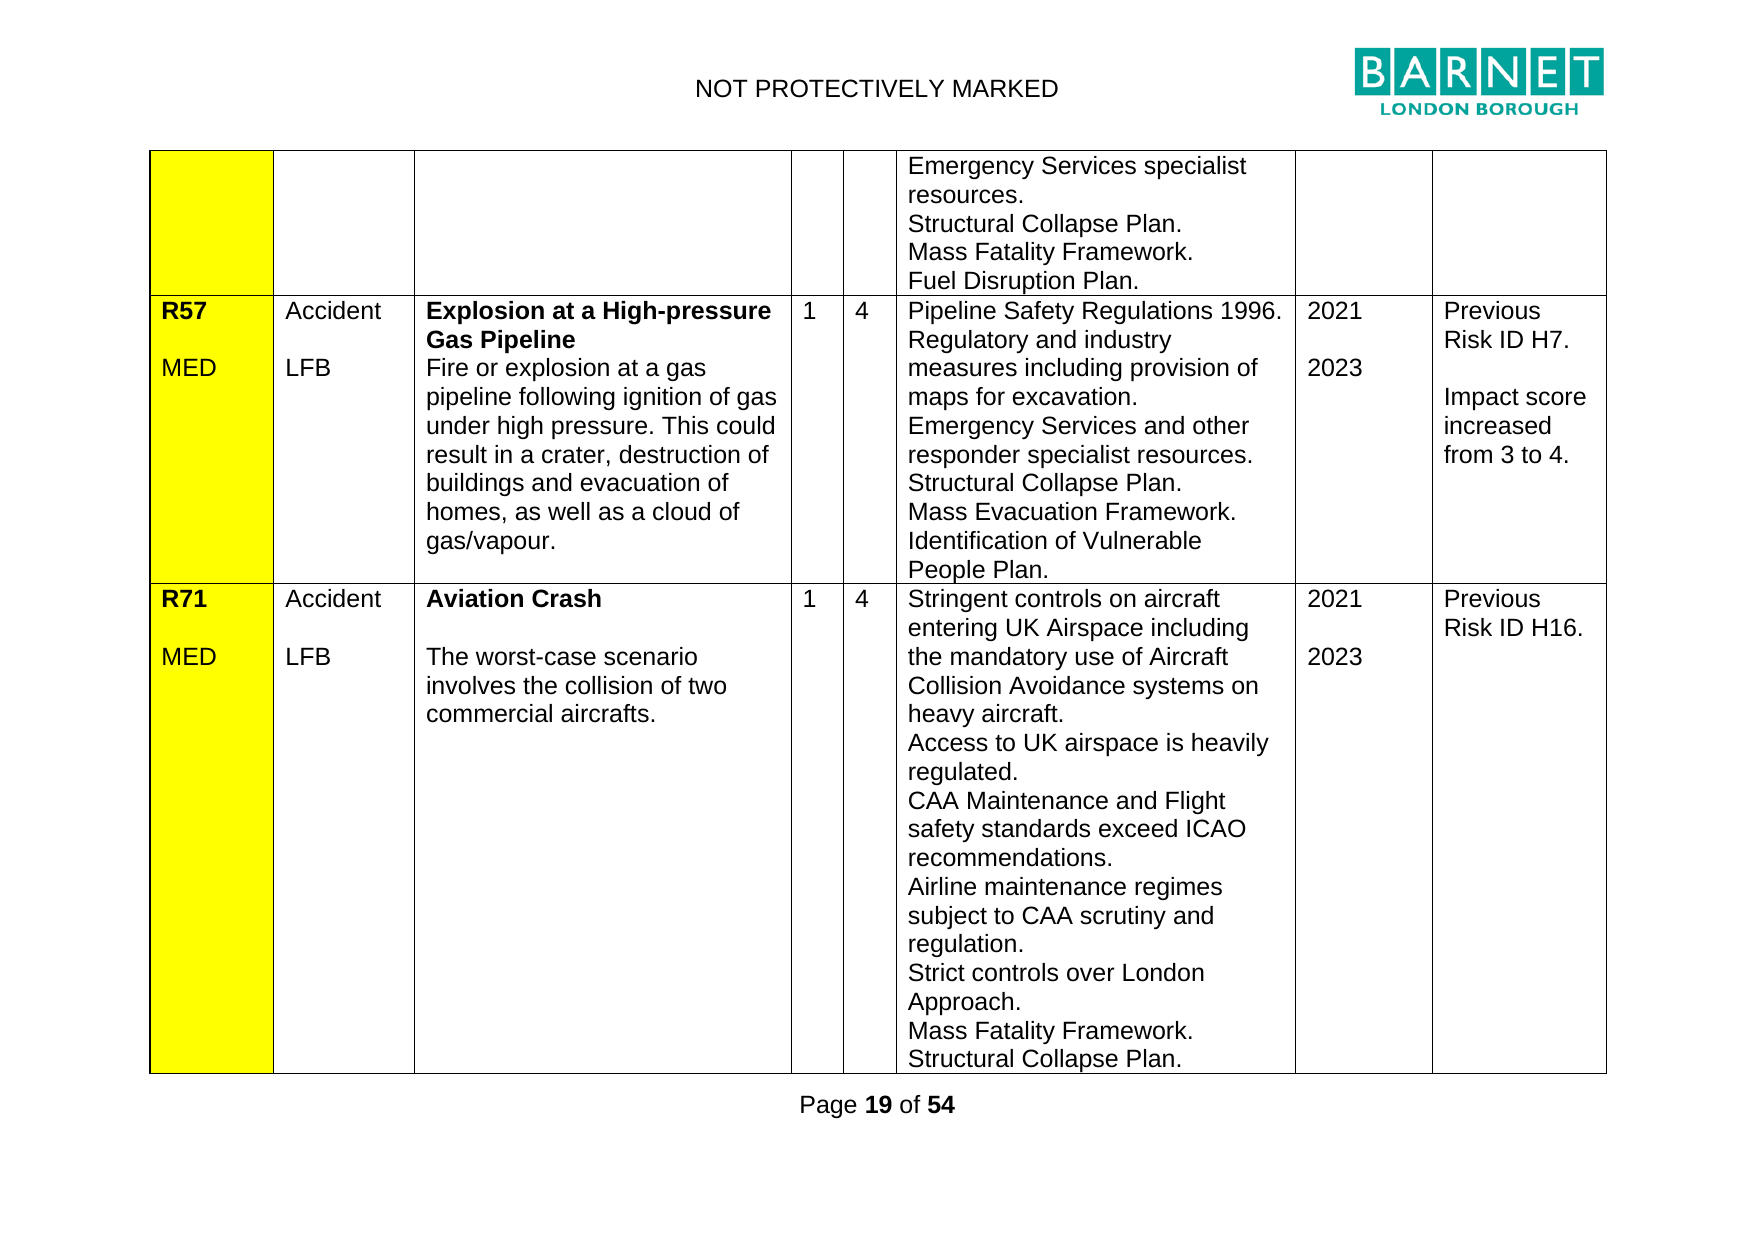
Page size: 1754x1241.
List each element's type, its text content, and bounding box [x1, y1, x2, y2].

table_cell [415, 151, 791, 295]
table_cell Aviation Crash The worst-case scenario involves the collision of two commercial aircrafts. [415, 584, 791, 1073]
table_cell Emergency Services specialist resources. Structural Collapse Plan. Mass Fatality Framework. Fuel Disruption Plan. [897, 151, 1295, 295]
table_cell 1 [792, 296, 843, 583]
table_cell [1296, 151, 1432, 295]
table_cell 1 [792, 584, 843, 1073]
table_cell 2021 2023 [1296, 296, 1432, 583]
table_cell Pipeline Safety Regulations 1996. Regulatory and industry measures including provision of maps for excavation. Emergency Services and other responder specialist resources. Structural Collapse Plan. Mass Evacuation Framework. Identification of Vulnerable People Plan. [897, 296, 1295, 583]
table_cell [151, 151, 273, 295]
table_cell [792, 151, 843, 295]
table_cell 4 [844, 584, 896, 1073]
table_cell R71 MED [151, 584, 273, 1073]
table_cell 2021 2023 [1296, 584, 1432, 1073]
table_cell [1433, 151, 1606, 295]
table_cell [844, 151, 896, 295]
table_cell Stringent controls on aircraft entering UK Airspace including the mandatory use of Aircraft Collision Avoidance systems on heavy aircraft. Access to UK airspace is heavily regulated. CAA Maintenance and Flight safety standards exceed ICAO recommendations. Airline maintenance regimes subject to CAA scrutiny and regulation. Strict controls over London Approach. Mass Fatality Framework. Structural Collapse Plan. [897, 584, 1295, 1073]
table_cell Explosion at a High-pressure Gas Pipeline Fire or explosion at a gas pipeline following ignition of gas under high pressure. This could result in a crater, destruction of buildings and evacuation of homes, as well as a cloud of gas/vapour. [415, 296, 791, 583]
table_cell 4 [844, 296, 896, 583]
table_cell Accident LFB [274, 584, 414, 1073]
table_cell Previous Risk ID H7. Impact score increased from 3 to 4. [1433, 296, 1606, 583]
table_cell Previous Risk ID H16. [1433, 584, 1606, 1073]
table_cell R57 MED [151, 296, 273, 583]
table_cell Accident LFB [274, 296, 414, 583]
table_cell [274, 151, 414, 295]
